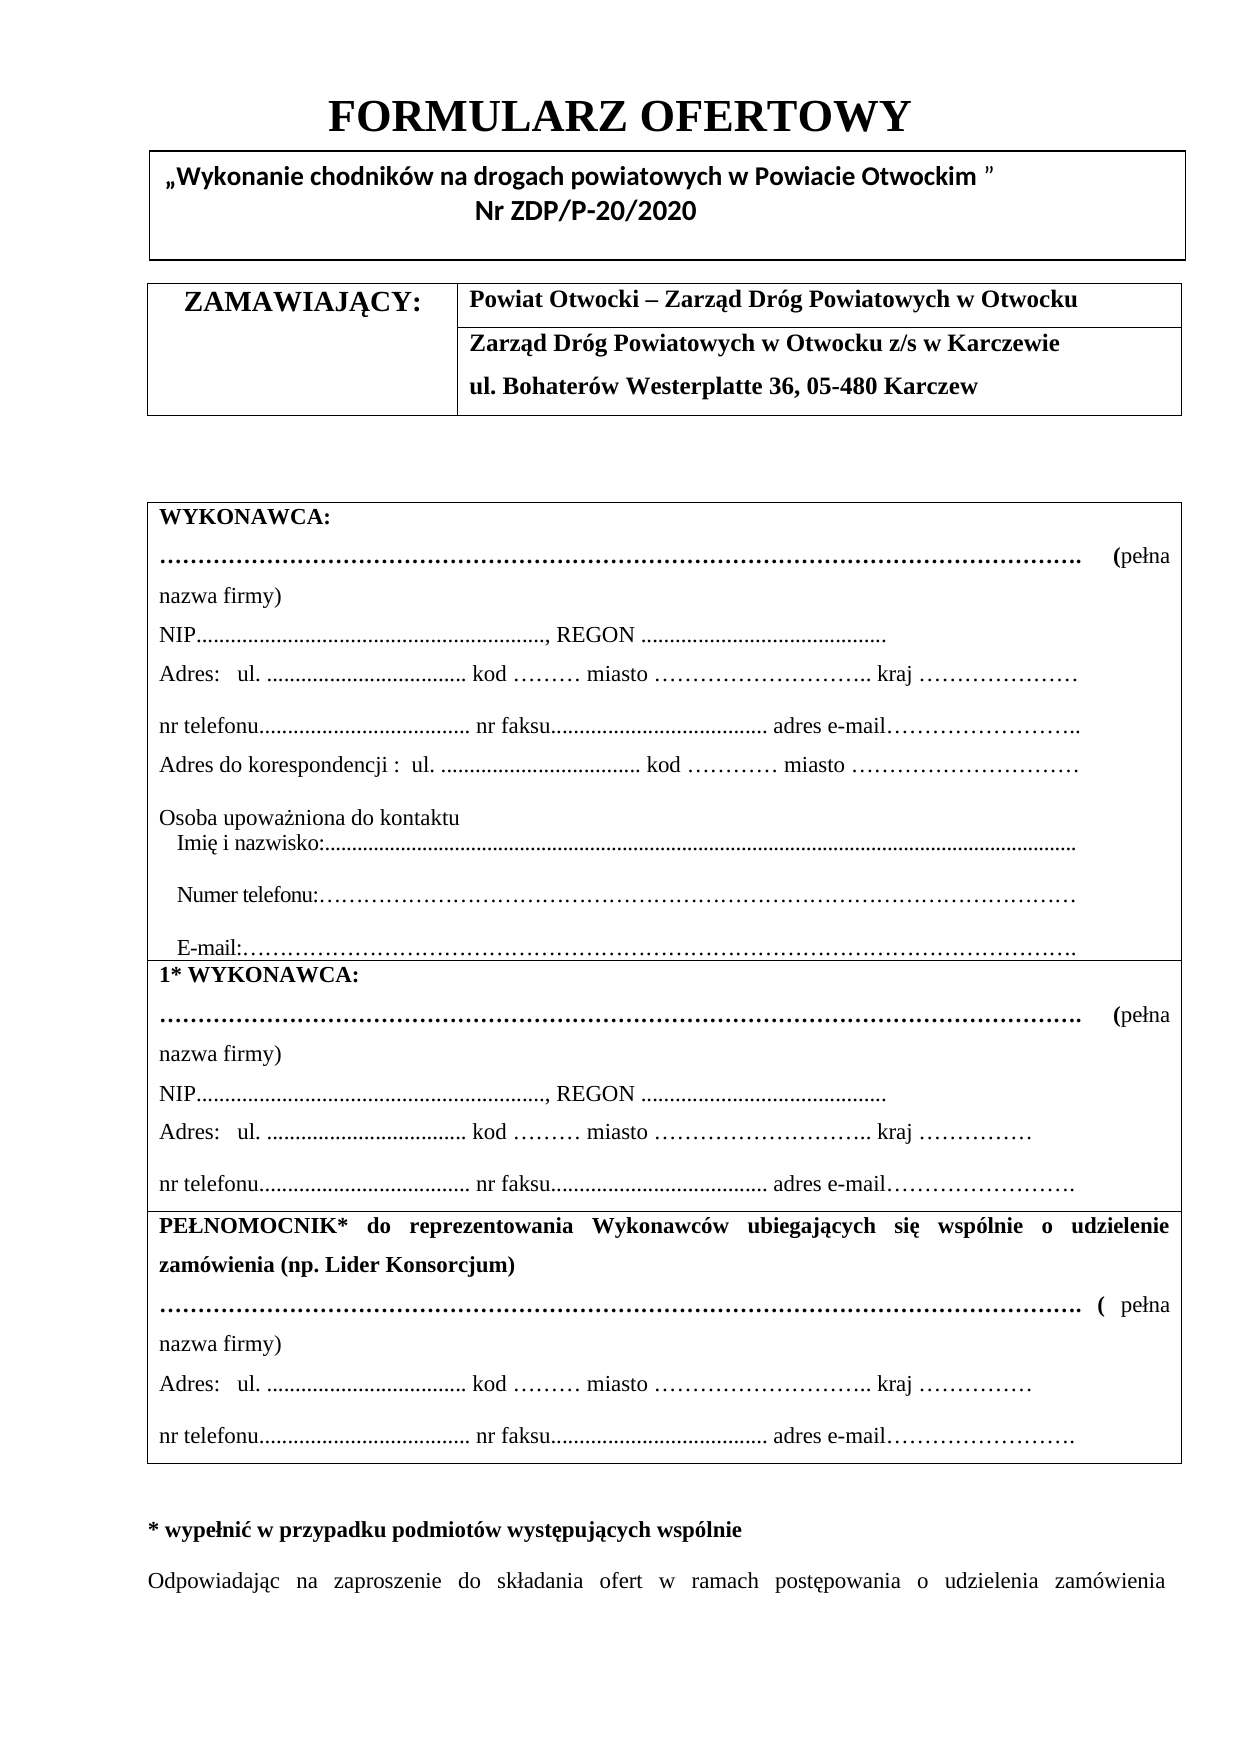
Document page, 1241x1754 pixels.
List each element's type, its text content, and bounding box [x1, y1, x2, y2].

table_cell 1* WYKONAWCA: …………………………………………………………………………………………………………. (pełna nazwa firmy) NIP............................................................., REGON ........................................... Adres: ul. ................................... kod ……… miasto ……………………….. kraj …………… nr telefonu..................................... nr faksu...................................... adres e-mail……………………. [148, 961, 1181, 1211]
table_header ZAMAWIAJĄCY: [148, 284, 457, 414]
text * wypełnić w przypadku podmiotów występujących wspólnie [148, 1516, 1092, 1542]
table_cell Zarząd Dróg Powiatowych w Otwocku z/s w Karczewie ul. Bohaterów Westerplatte 36, 05-480 Karczew [458, 328, 1181, 414]
table_cell PEŁNOMOCNIK* do reprezentowania Wykonawców ubiegających się wspólnie o udzielenie zamówienia (np. Lider Konsorcjum) …………………………………………………………………………………………………………. ( pełna nazwa firmy) Adres: ul. ................................... kod ……… miasto ……………………….. kraj …………… nr telefonu..................................... nr faksu...................................... adres e-mail……………………. [148, 1212, 1181, 1463]
text Odpowiadając na zaproszenie do składania ofert w ramach postępowania o udzielenia zamówienia [148, 1568, 1167, 1594]
table_header WYKONAWCA: …………………………………………………………………………………………………………. (pełna nazwa firmy) NIP............................................................., REGON ........................................... Adres: ul. ................................... kod ……… miasto ……………………….. kraj ………………… nr telefonu..................................... nr faksu...................................... adres e-mail…………………….. Adres do korespondencji : ul. ................................... kod ………… miasto ………………………… Osoba upoważniona do kontaktu Imię i nazwisko:........................................................................................................................................... Numer telefonu:………………………………………………………………………………………… E-mail:…………………………………………………………………………………………………. [148, 503, 1181, 960]
text FORMULARZ OFERTOWY [148, 89, 1092, 141]
table_header Powiat Otwocki – Zarząd Dróg Powiatowych w Otwocku [458, 284, 1181, 327]
